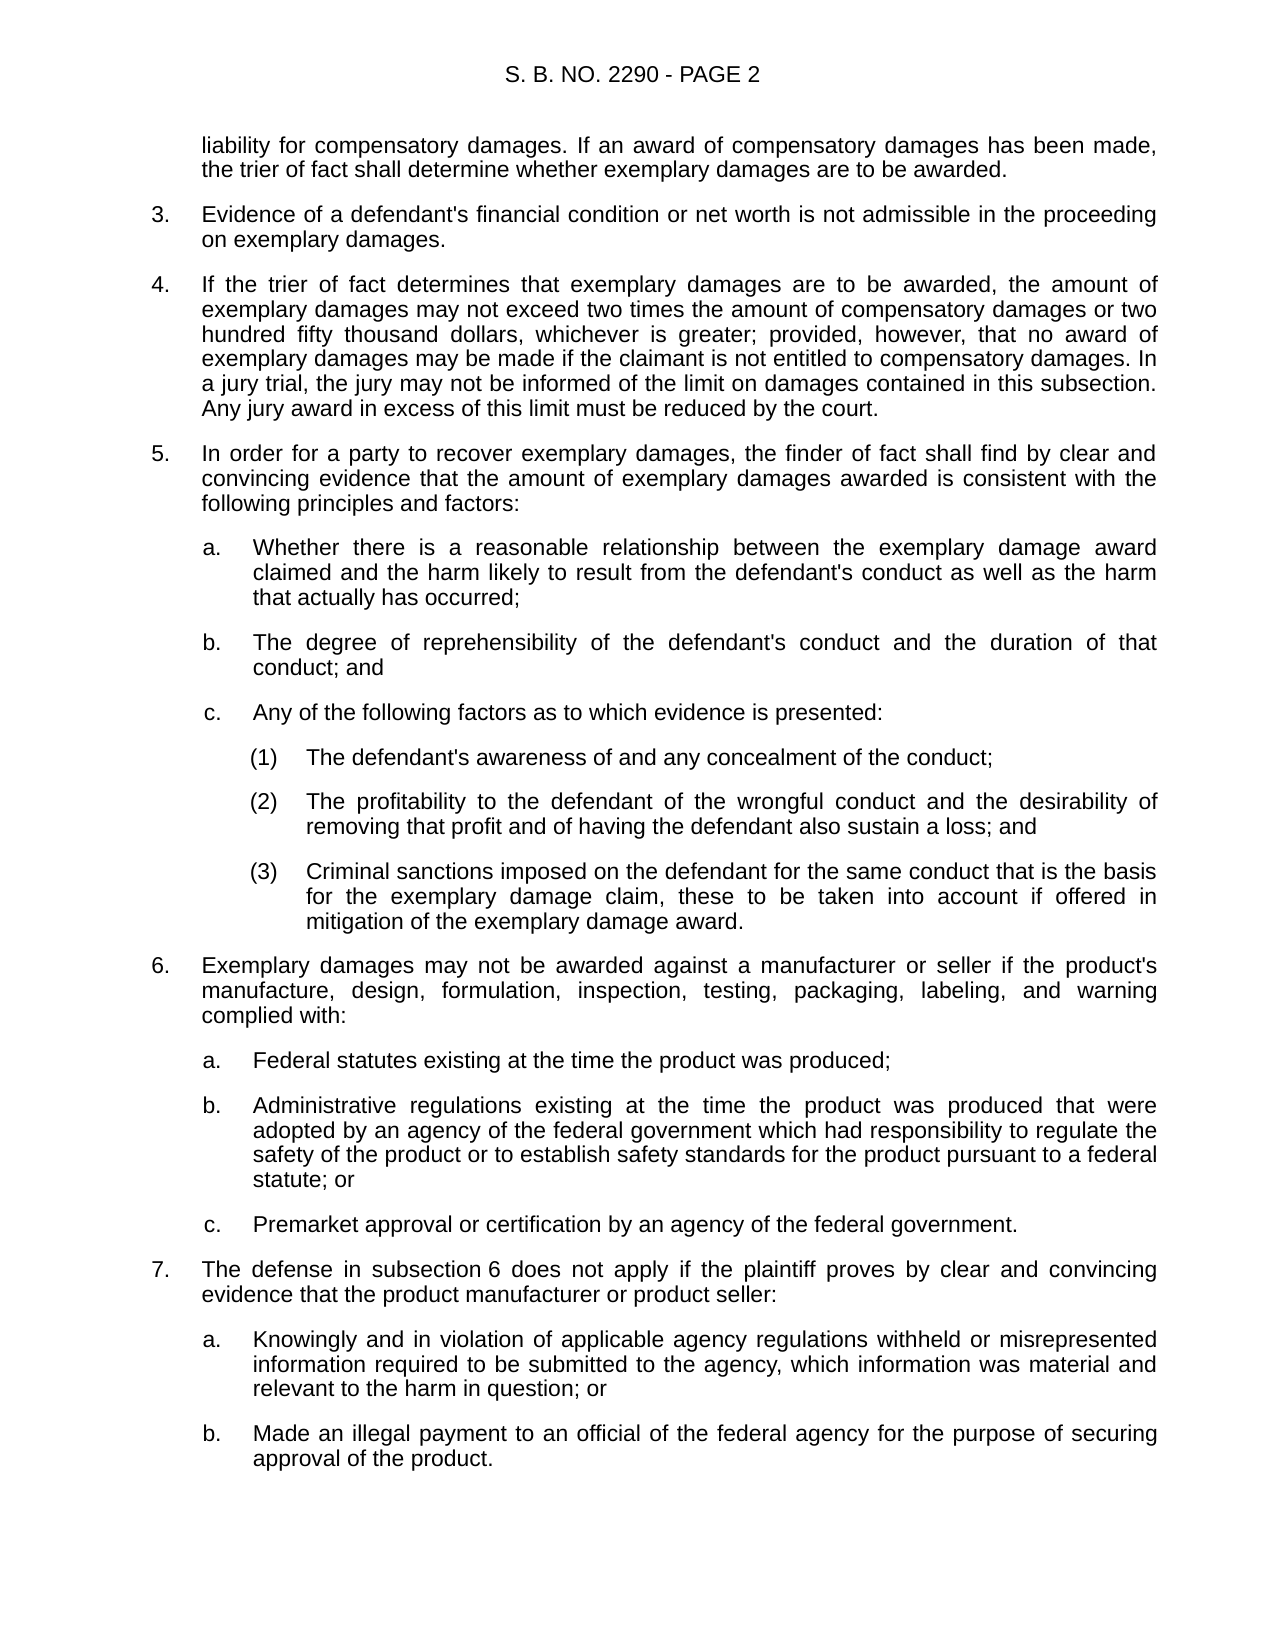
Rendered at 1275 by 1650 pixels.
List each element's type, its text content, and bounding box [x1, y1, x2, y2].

text 6. Exemplary damages may not be awarded against a manufacturer or seller if the product's manufacture, design, formulation, inspection, testing, packaging, labeling, and warning complied with: [106, 954, 1158, 1028]
text 3. Evidence of a defendant's financial condition or net worth is not admissible in the proceeding on exemplary damages. [106, 203, 1158, 253]
text (3) Criminal sanctions imposed on the defendant for the same conduct that is the basis for the exemplary damage claim, these to be taken into account if offered in mitigation of the exemplary damage award. [106, 860, 1158, 934]
text 7. The defense in subsection 6 does not apply if the plaintiff proves by clear and convincing evidence that the product manufacturer or product seller: [106, 1258, 1158, 1307]
text c. Any of the following factors as to which evidence is presented: [106, 700, 1158, 725]
text 4. If the trier of fact determines that exemplary damages are to be awarded, the amount of exemplary damages may not exceed two times the amount of compensatory damages or two hundred fifty thousand dollars, whichever is greater; provided, however, that no award of exemplary damages may be made if the claimant is not entitled to compensatory damages. In a jury trial, the jury may not be informed of the limit on damages contained in this subsection. Any jury award in excess of this limit must be reduced by the court. [106, 273, 1158, 421]
text a. Federal statutes existing at the time the product was produced; [106, 1049, 1158, 1073]
text b. Administrative regulations existing at the time the product was produced that were adopted by an agency of the federal government which had responsibility to regulate the safety of the product or to establish safety standards for the product pursuant to a federal statute; or [106, 1093, 1158, 1193]
text liability for compensatory damages. If an award of compensatory damages has been made, the trier of fact shall determine whether exemplary damages are to be awarded. [106, 133, 1158, 183]
text 5. In order for a party to recover exemplary damages, the finder of fact shall find by clear and convincing evidence that the amount of exemplary damages awarded is consistent with the following principles and factors: [106, 442, 1158, 516]
text b. Made an illegal payment to an official of the federal agency for the purpose of securing approval of the product. [106, 1422, 1158, 1471]
text c. Premarket approval or certification by an agency of the federal government. [106, 1213, 1158, 1238]
text (2) The profitability to the defendant of the wrongful conduct and the desirability of removing that profit and of having the defendant also sustain a loss; and [106, 790, 1158, 839]
text b. The degree of reprehensibility of the defendant's conduct and the duration of that conduct; and [106, 631, 1158, 680]
text a. Whether there is a reasonable relationship between the exemplary damage award claimed and the harm likely to result from the defendant's conduct as well as the harm that actually has occurred; [106, 536, 1158, 610]
text (1) The defendant's awareness of and any concealment of the conduct; [106, 745, 1158, 770]
text a. Knowingly and in violation of applicable agency regulations withheld or misrepresented information required to be submitted to the agency, which information was material and relevant to the harm in question; or [106, 1327, 1158, 1402]
